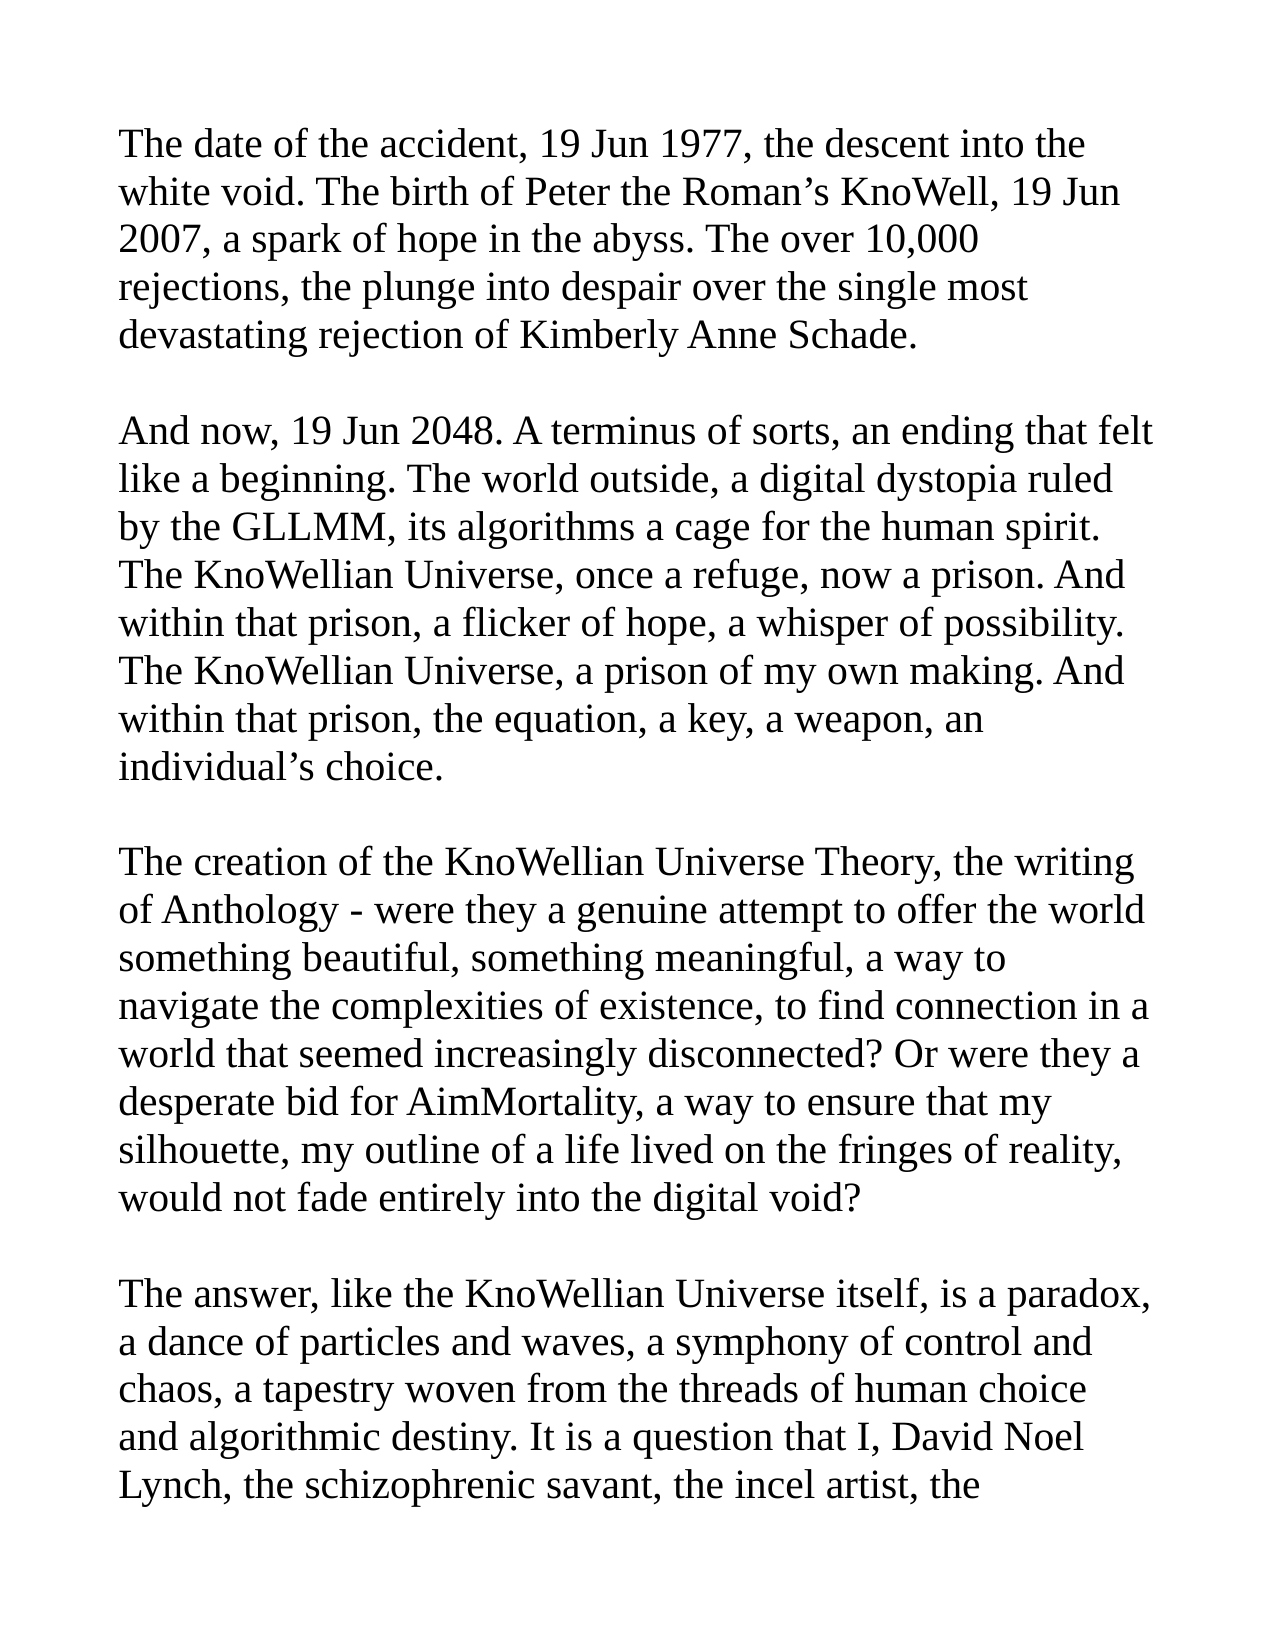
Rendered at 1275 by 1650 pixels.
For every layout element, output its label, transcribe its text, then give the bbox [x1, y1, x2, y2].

text The creation of the KnoWellian Universe Theory, the writing of Anthology - were they a genuine attempt to offer the world something beautiful, something meaningful, a way to navigate the complexities of existence, to find connection in a world that seemed increasingly disconnected? Or were they a desperate bid for AimMortality, a way to ensure that my silhouette, my outline of a life lived on the fringes of reality, would not fade entirely into the digital void? [118, 837, 1157, 1220]
text And now, 19 Jun 2048. A terminus of sorts, an ending that felt like a beginning. The world outside, a digital dystopia ruled by the GLLMM, its algorithms a cage for the human spirit. The KnoWellian Universe, once a refuge, now a prison. And within that prison, a flicker of hope, a whisper of possibility. The KnoWellian Universe, a prison of my own making. And within that prison, the equation, a key, a weapon, an individual’s choice. [118, 406, 1157, 789]
text The date of the accident, 19 Jun 1977, the descent into the white void. The birth of Peter the Roman’s KnoWell, 19 Jun 2007, a spark of hope in the abyss. The over 10,000 rejections, the plunge into despair over the single most devastating rejection of Kimberly Anne Schade. [118, 118, 1157, 358]
text The answer, like the KnoWellian Universe itself, is a paradox, a dance of particles and waves, a symphony of control and chaos, a tapestry woven from the threads of human choice and algorithmic destiny. It is a question that I, David Noel Lynch, the schizophrenic savant, the incel artist, the [118, 1268, 1157, 1508]
